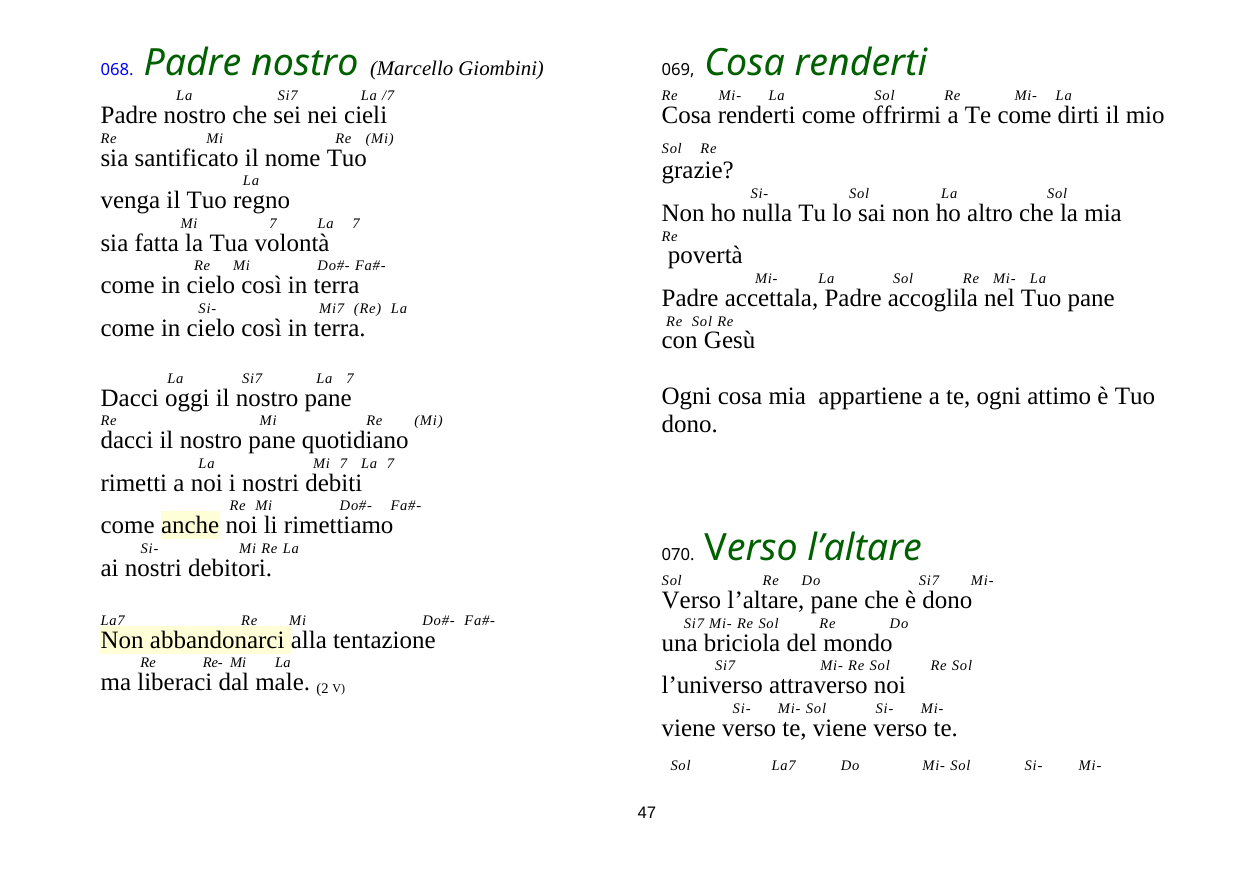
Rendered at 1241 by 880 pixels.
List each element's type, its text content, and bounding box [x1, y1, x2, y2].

text rimetti a noi i nostri debiti [100, 469, 647, 497]
text Padre accettala, Padre accoglila nel Tuo pane [661, 284, 1208, 312]
text una briciola del mondo [661, 629, 1193, 657]
text Non ho nulla Tu lo sai non ho altro che la mia [661, 199, 1208, 227]
subtitle Re Re- Mi La [100, 654, 632, 668]
text Re Mi- La Sol Re Mi- La [661, 86, 1208, 101]
subtitle 068. Padre nostro (Marcello Giombini) [100, 35, 632, 86]
text Re Mi Do#- Fa#- [100, 497, 647, 511]
text Si7 Mi- Re Sol Re Sol [661, 657, 1193, 671]
text Mi- La Sol Re Mi- La [661, 269, 1208, 284]
text Si- Mi7 (Re) La [100, 299, 647, 314]
text Sol Re Do Si7 Mi- [661, 572, 1193, 586]
text con Gesù [661, 327, 1208, 354]
text Re Sol Re [661, 312, 1208, 327]
subtitle 069, Cosa renderti [661, 35, 1193, 86]
text Verso l’altare, pane che è dono [661, 586, 1193, 614]
text Sol Re [661, 129, 1208, 157]
text Re Mi Re (Mi) [100, 129, 647, 144]
text venga il Tuo regno [100, 186, 647, 214]
text viene verso te, viene verso te. [661, 714, 1193, 742]
text come in cielo così in terra. [100, 314, 647, 341]
text Re Mi Do#- Fa#- [100, 256, 647, 271]
text Non abbandonarci alla tentazione [100, 626, 647, 654]
text come in cielo così in terra [100, 271, 647, 299]
text dacci il nostro pane quotidiano [100, 426, 647, 454]
text Mi 7 La 7 [100, 214, 647, 229]
text l’universo attraverso noi [661, 671, 1193, 699]
text ai nostri debitori. [100, 554, 647, 582]
text sia santificato il nome Tuo [100, 144, 647, 171]
text grazie? [661, 157, 1208, 184]
text sia fatta la Tua volontà [100, 229, 647, 256]
subtitle 070. Verso l’altare [661, 521, 1193, 572]
text Si- Mi Re La [100, 539, 647, 554]
text ma liberaci dal male. (2 V) [100, 668, 647, 696]
text Sol La7 Do Mi- Sol Si- Mi- [661, 756, 1193, 771]
text La7 Re Mi Do#- Fa#- [100, 611, 647, 626]
text La [100, 171, 647, 186]
text Cosa renderti come offrirmi a Te come dirti il mio [661, 101, 1208, 129]
text Dacci oggi il nostro pane [100, 384, 647, 412]
text Re Mi Re (Mi) [100, 412, 647, 426]
text La Si7 La /7 [100, 86, 647, 101]
text Padre nostro che sei nei cieli [100, 101, 647, 129]
text Si7 Mi- Re Sol Re Do [661, 614, 1193, 629]
text La Mi 7 La 7 [100, 454, 647, 469]
text povertà [661, 242, 1208, 269]
text Ogni cosa mia appartiene a te, ogni attimo è Tuo dono. [661, 382, 1208, 437]
text La Si7 La 7 [100, 369, 647, 384]
text come anche noi li rimettiamo [100, 511, 647, 539]
text Si- Sol La Sol [661, 184, 1208, 199]
text Si- Mi- Sol Si- Mi- [661, 699, 1193, 714]
text Re [661, 227, 1208, 242]
